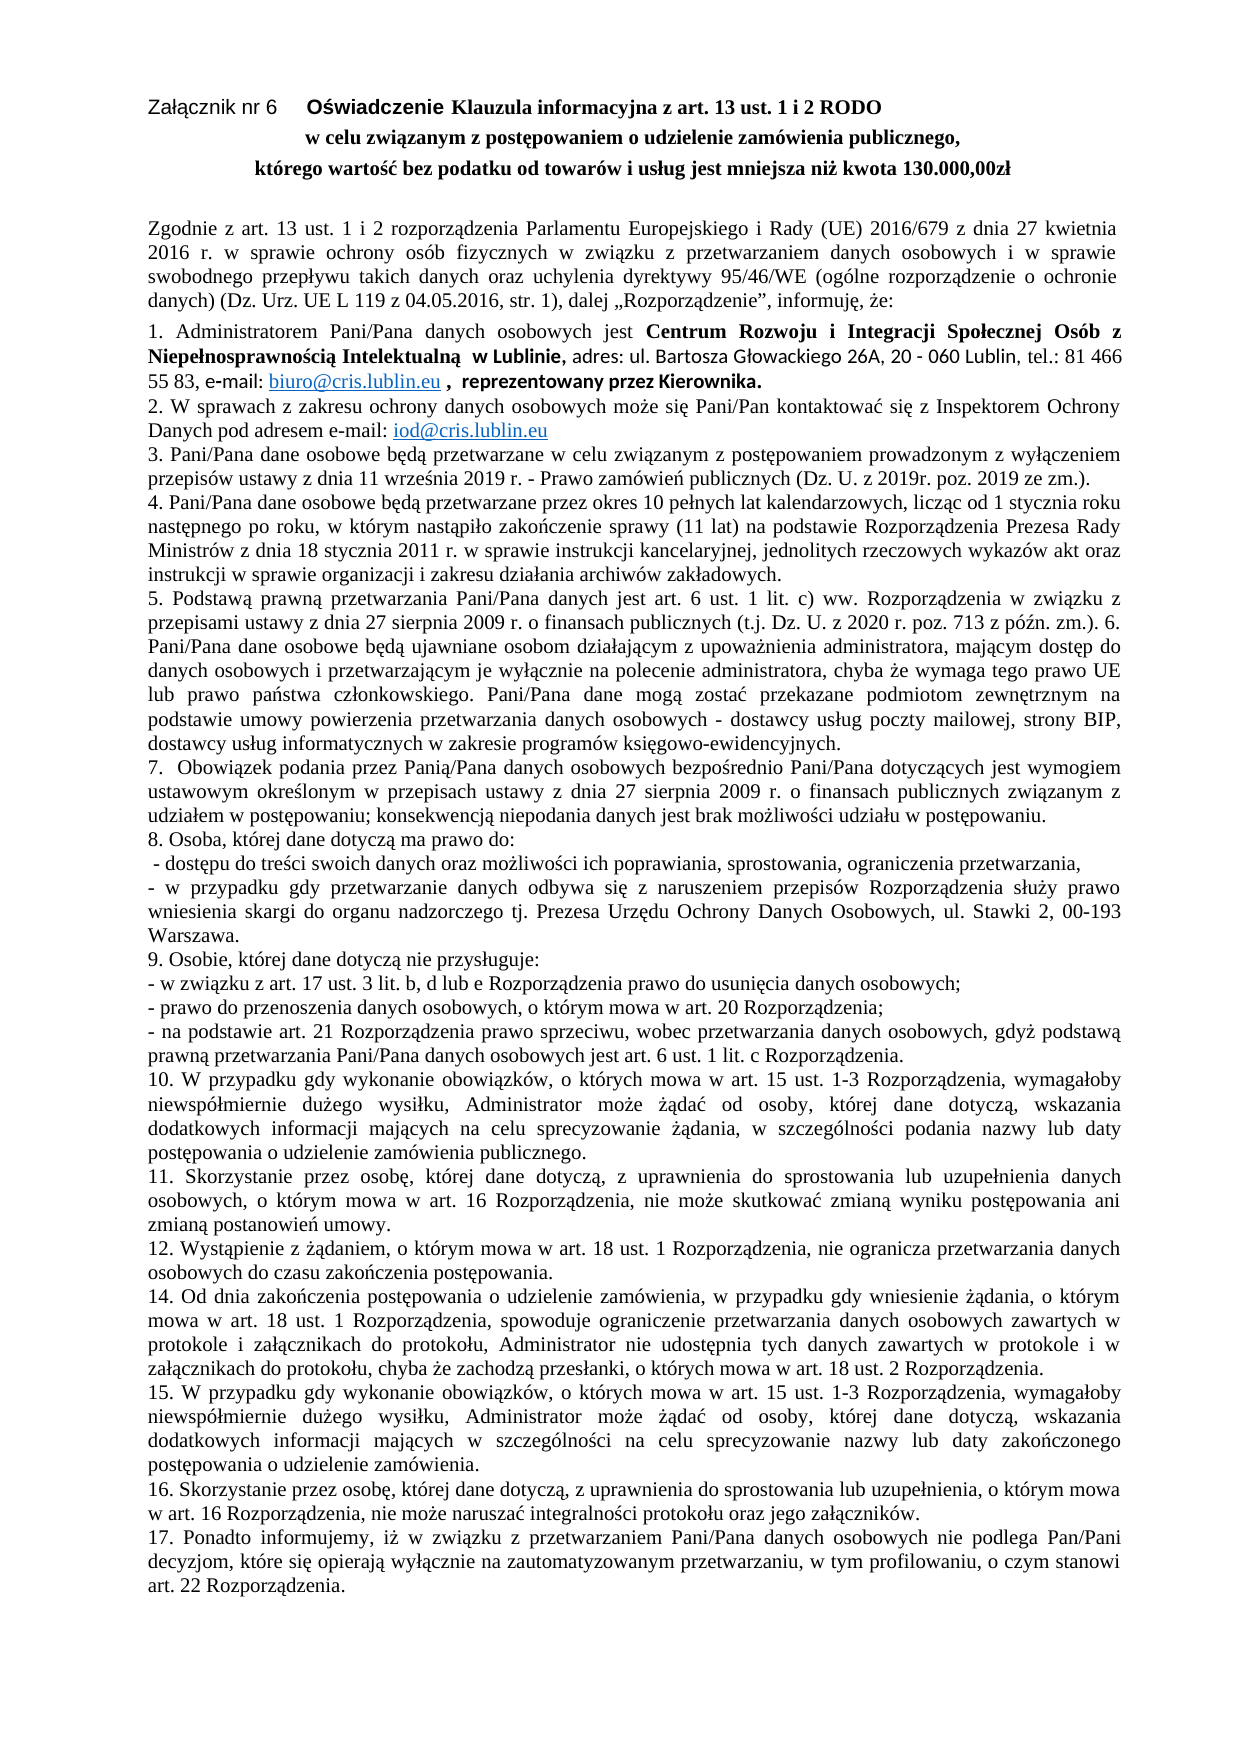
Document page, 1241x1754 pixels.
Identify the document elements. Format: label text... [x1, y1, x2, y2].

text 11. Skorzystanie przez osobę, której dane dotyczą, z uprawnienia do sprostowania lub uzupełnienia danych osobowych, o którym mowa w art. 16 Rozporządzenia, nie może skutkować zmianą wyniku postępowania ani zmianą postanowień umowy. [148, 1164, 1122, 1236]
text Załącznik nr 6 Oświadczenie Klauzula informacyjna z art. 13 ust. 1 i 2 RODO [148, 95, 1118, 119]
text 4. Pani/Pana dane osobowe będą przetwarzane przez okres 10 pełnych lat kalendarzowych, licząc od 1 stycznia roku następnego po roku, w którym nastąpiło zakończenie sprawy (11 lat) na podstawie Rozporządzenia Prezesa Rady Ministrów z dnia 18 stycznia 2011 r. w sprawie instrukcji kancelaryjnej, jednolitych rzeczowych wykazów akt oraz instrukcji w sprawie organizacji i zakresu działania archiwów zakładowych. [148, 490, 1122, 586]
text 17. Ponadto informujemy, iż w związku z przetwarzaniem Pani/Pana danych osobowych nie podlega Pan/Pani decyzjom, które się opierają wyłącznie na zautomatyzowanym przetwarzaniu, w tym profilowaniu, o czym stanowi art. 22 Rozporządzenia. [148, 1524, 1122, 1597]
text 2. W sprawach z zakresu ochrony danych osobowych może się Pani/Pan kontaktować się z Inspektorem Ochrony Danych pod adresem e-mail: iod@cris.lublin.eu [148, 394, 1122, 442]
text 9. Osobie, której dane dotyczą nie przysługuje: [148, 947, 1122, 971]
text 8. Osoba, której dane dotyczą ma prawo do: [148, 827, 1122, 851]
text 12. Wystąpienie z żądaniem, o którym mowa w art. 18 ust. 1 Rozporządzenia, nie ogranicza przetwarzania danych osobowych do czasu zakończenia postępowania. [148, 1236, 1122, 1284]
text - na podstawie art. 21 Rozporządzenia prawo sprzeciwu, wobec przetwarzania danych osobowych, gdyż podstawą prawną przetwarzania Pani/Pana danych osobowych jest art. 6 ust. 1 lit. c Rozporządzenia. [148, 1019, 1122, 1067]
text 14. Od dnia zakończenia postępowania o udzielenie zamówienia, w przypadku gdy wniesienie żądania, o którym mowa w art. 18 ust. 1 Rozporządzenia, spowoduje ograniczenie przetwarzania danych osobowych zawartych w protokole i załącznikach do protokołu, Administrator nie udostępnia tych danych zawartych w protokole i w załącznikach do protokołu, chyba że zachodzą przesłanki, o których mowa w art. 18 ust. 2 Rozporządzenia. [148, 1284, 1122, 1380]
text 7. Obowiązek podania przez Panią/Pana danych osobowych bezpośrednio Pani/Pana dotyczących jest wymogiem ustawowym określonym w przepisach ustawy z dnia 27 sierpnia 2009 r. o finansach publicznych związanym z udziałem w postępowaniu; konsekwencją niepodania danych jest brak możliwości udziału w postępowaniu. [148, 754, 1122, 827]
text 10. W przypadku gdy wykonanie obowiązków, o których mowa w art. 15 ust. 1-3 Rozporządzenia, wymagałoby niewspółmiernie dużego wysiłku, Administrator może żądać od osoby, której dane dotyczą, wskazania dodatkowych informacji mających na celu sprecyzowanie żądania, w szczególności podania nazwy lub daty postępowania o udzielenie zamówienia publicznego. [148, 1067, 1122, 1164]
text - prawo do przenoszenia danych osobowych, o którym mowa w art. 20 Rozporządzenia; [148, 995, 1122, 1019]
text Zgodnie z art. 13 ust. 1 i 2 rozporządzenia Parlamentu Europejskiego i Rady (UE) 2016/679 z dnia 27 kwietnia 2016 r. w sprawie ochrony osób fizycznych w związku z przetwarzaniem danych osobowych i w sprawie swobodnego przepływu takich danych oraz uchylenia dyrektywy 95/46/WE (ogólne rozporządzenie o ochronie danych) (Dz. Urz. UE L 119 z 04.05.2016, str. 1), dalej „Rozporządzenie”, informuję, że: [148, 216, 1118, 312]
text 1. Administratorem Pani/Pana danych osobowych jest Centrum Rozwoju i Integracji Społecznej Osób z Niepełnosprawnością Intelektualną w Lublinie, adres: ul. Bartosza Głowackiego 26A, 20 - 060 Lublin, tel.: 81 466 55 83, e-mail: biuro@cris.lublin.eu , reprezentowany przez Kierownika. [148, 319, 1122, 394]
text którego wartość bez podatku od towarów i usług jest mniejsza niż kwota 130.000,00zł [148, 156, 1118, 180]
text - dostępu do treści swoich danych oraz możliwości ich poprawiania, sprostowania, ograniczenia przetwarzania, [148, 851, 1122, 875]
text 5. Podstawą prawną przetwarzania Pani/Pana danych jest art. 6 ust. 1 lit. c) ww. Rozporządzenia w związku z przepisami ustawy z dnia 27 sierpnia 2009 r. o finansach publicznych (t.j. Dz. U. z 2020 r. poz. 713 z późn. zm.). 6. Pani/Pana dane osobowe będą ujawniane osobom działającym z upoważnienia administratora, mającym dostęp do danych osobowych i przetwarzającym je wyłącznie na polecenie administratora, chyba że wymaga tego prawo UE lub prawo państwa członkowskiego. Pani/Pana dane mogą zostać przekazane podmiotom zewnętrznym na podstawie umowy powierzenia przetwarzania danych osobowych - dostawcy usług poczty mailowej, strony BIP, dostawcy usług informatycznych w zakresie programów księgowo-ewidencyjnych. [148, 586, 1122, 754]
text - w związku z art. 17 ust. 3 lit. b, d lub e Rozporządzenia prawo do usunięcia danych osobowych; [148, 971, 1122, 995]
text - w przypadku gdy przetwarzanie danych odbywa się z naruszeniem przepisów Rozporządzenia służy prawo wniesienia skargi do organu nadzorczego tj. Prezesa Urzędu Ochrony Danych Osobowych, ul. Stawki 2, 00-193 Warszawa. [148, 875, 1122, 947]
text 3. Pani/Pana dane osobowe będą przetwarzane w celu związanym z postępowaniem prowadzonym z wyłączeniem przepisów ustawy z dnia 11 września 2019 r. - Prawo zamówień publicznych (Dz. U. z 2019r. poz. 2019 ze zm.). [148, 442, 1122, 490]
text w celu związanym z postępowaniem o udzielenie zamówienia publicznego, [148, 125, 1118, 149]
text 15. W przypadku gdy wykonanie obowiązków, o których mowa w art. 15 ust. 1-3 Rozporządzenia, wymagałoby niewspółmiernie dużego wysiłku, Administrator może żądać od osoby, której dane dotyczą, wskazania dodatkowych informacji mających w szczególności na celu sprecyzowanie nazwy lub daty zakończonego postępowania o udzielenie zamówienia. [148, 1380, 1122, 1476]
text 16. Skorzystanie przez osobę, której dane dotyczą, z uprawnienia do sprostowania lub uzupełnienia, o którym mowa w art. 16 Rozporządzenia, nie może naruszać integralności protokołu oraz jego załączników. [148, 1476, 1122, 1524]
